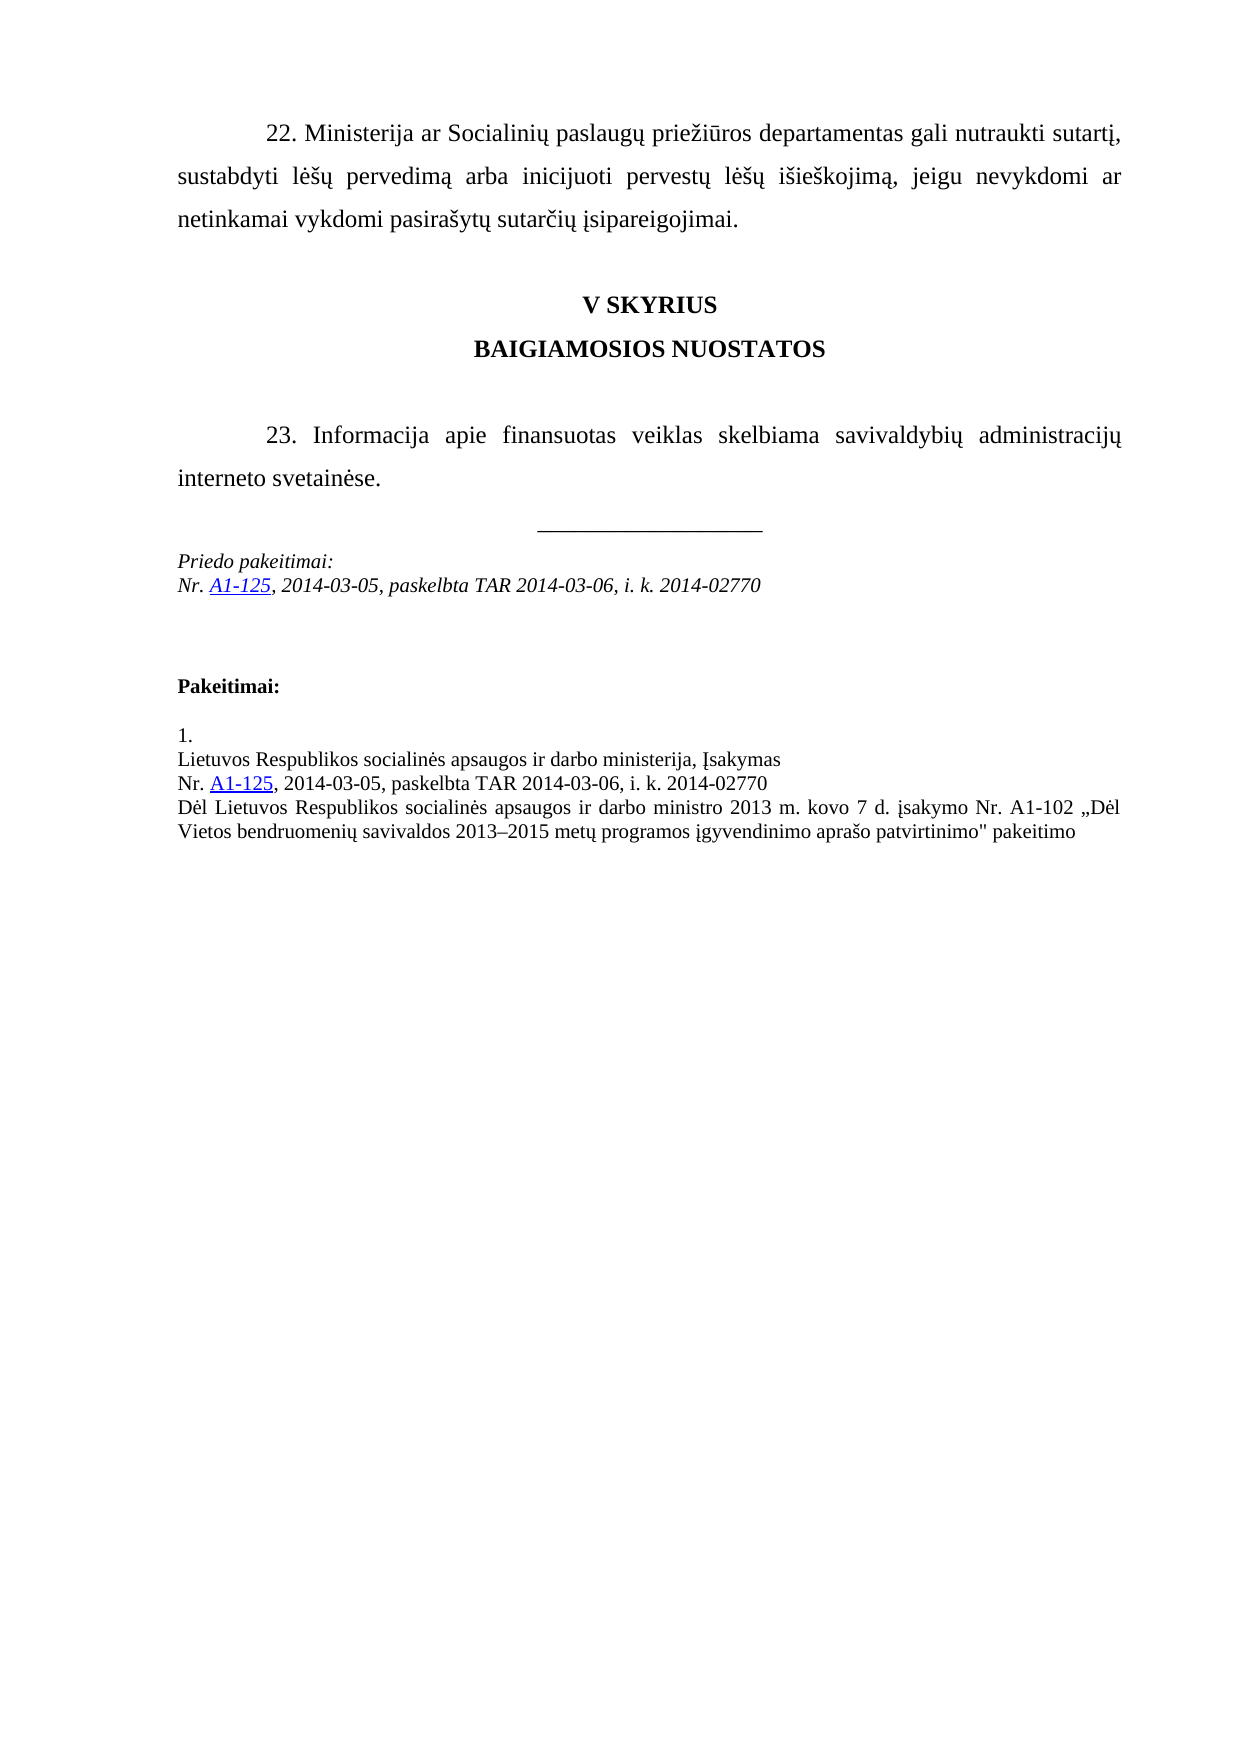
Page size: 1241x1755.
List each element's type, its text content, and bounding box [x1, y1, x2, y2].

text Dėl Lietuvos Respublikos socialinės apsaugos ir darbo ministro 2013 m. kovo 7 d. įsakymo Nr. A1-102 „Dėl Vietos bendruomenių savivaldos 2013–2015 metų programos įgyvendinimo aprašo patvirtinimo" pakeitimo [177, 795, 1122, 843]
text 1. [177, 722, 1122, 747]
text V SKYRIUS [177, 291, 1122, 319]
text 22. Ministerija ar Socialinių paslaugų priežiūros departamentas gali nutraukti sutartį, sustabdyti lėšų pervedimą arba inicijuoti pervestų lėšų išieškojimą, jeigu nevykdomi ar netinkamai vykdomi pasirašytų sutarčių įsipareigojimai. [177, 118, 1122, 233]
text BAIGIAMOSIOS NUOSTATOS [177, 334, 1122, 362]
text __________________ [177, 506, 1122, 535]
text Lietuvos Respublikos socialinės apsaugos ir darbo ministerija, Įsakymas [177, 747, 1122, 771]
text Nr. A1-125, 2014-03-05, paskelbta TAR 2014-03-06, i. k. 2014-02770 [177, 573, 1122, 597]
text Priedo pakeitimai: [177, 549, 1122, 573]
text Pakeitimai: [177, 674, 1122, 698]
text Nr. A1-125, 2014-03-05, paskelbta TAR 2014-03-06, i. k. 2014-02770 [177, 771, 1122, 795]
text 23. Informacija apie finansuotas veiklas skelbiama savivaldybių administracijų interneto svetainėse. [177, 420, 1122, 492]
